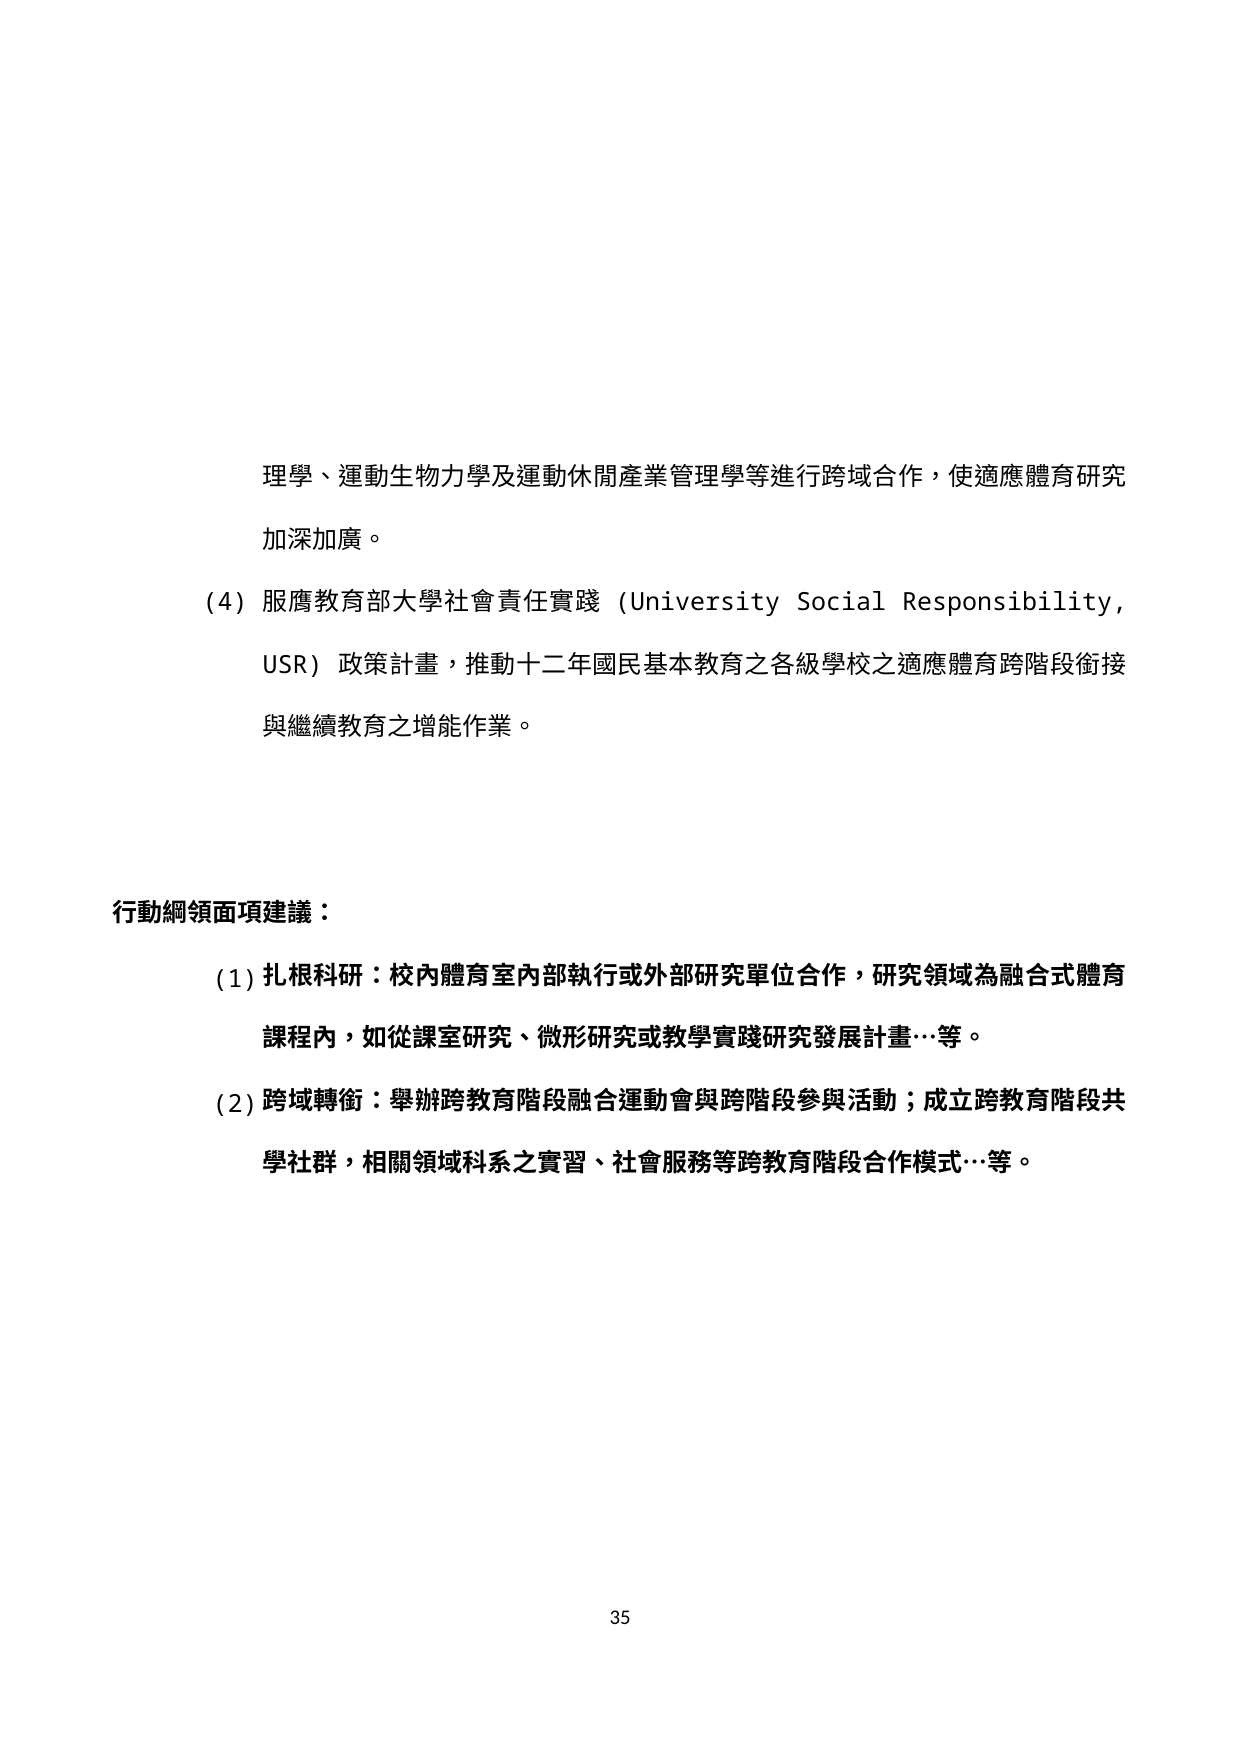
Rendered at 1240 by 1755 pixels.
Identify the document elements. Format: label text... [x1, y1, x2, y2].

text 行動綱領面項建議： [112, 871, 1127, 933]
list 扎根科研：校內體育室內部執行或外部研究單位合作，研究領域為融合式體育課程內，如從課室研究、微形研究或教學實踐研究發展計畫…等。 [212, 933, 1127, 1058]
list 服膺教育部大學社會責任實踐 (University Social Responsibility, USR) 政策計畫，推動十二年國民基本教育之各級學校之適應體育跨階段銜接與繼續教育之增能作業。 [262, 558, 1127, 746]
list 跨域轉銜：舉辦跨教育階段融合運動會與跨階段參與活動；成立跨教育階段共學社群，相關領域科系之實習、社會服務等跨教育階段合作模式…等。 [212, 1058, 1127, 1183]
list 理學、運動生物力學及運動休閒產業管理學等進行跨域合作，使適應體育研究加深加廣。 [262, 433, 1127, 558]
